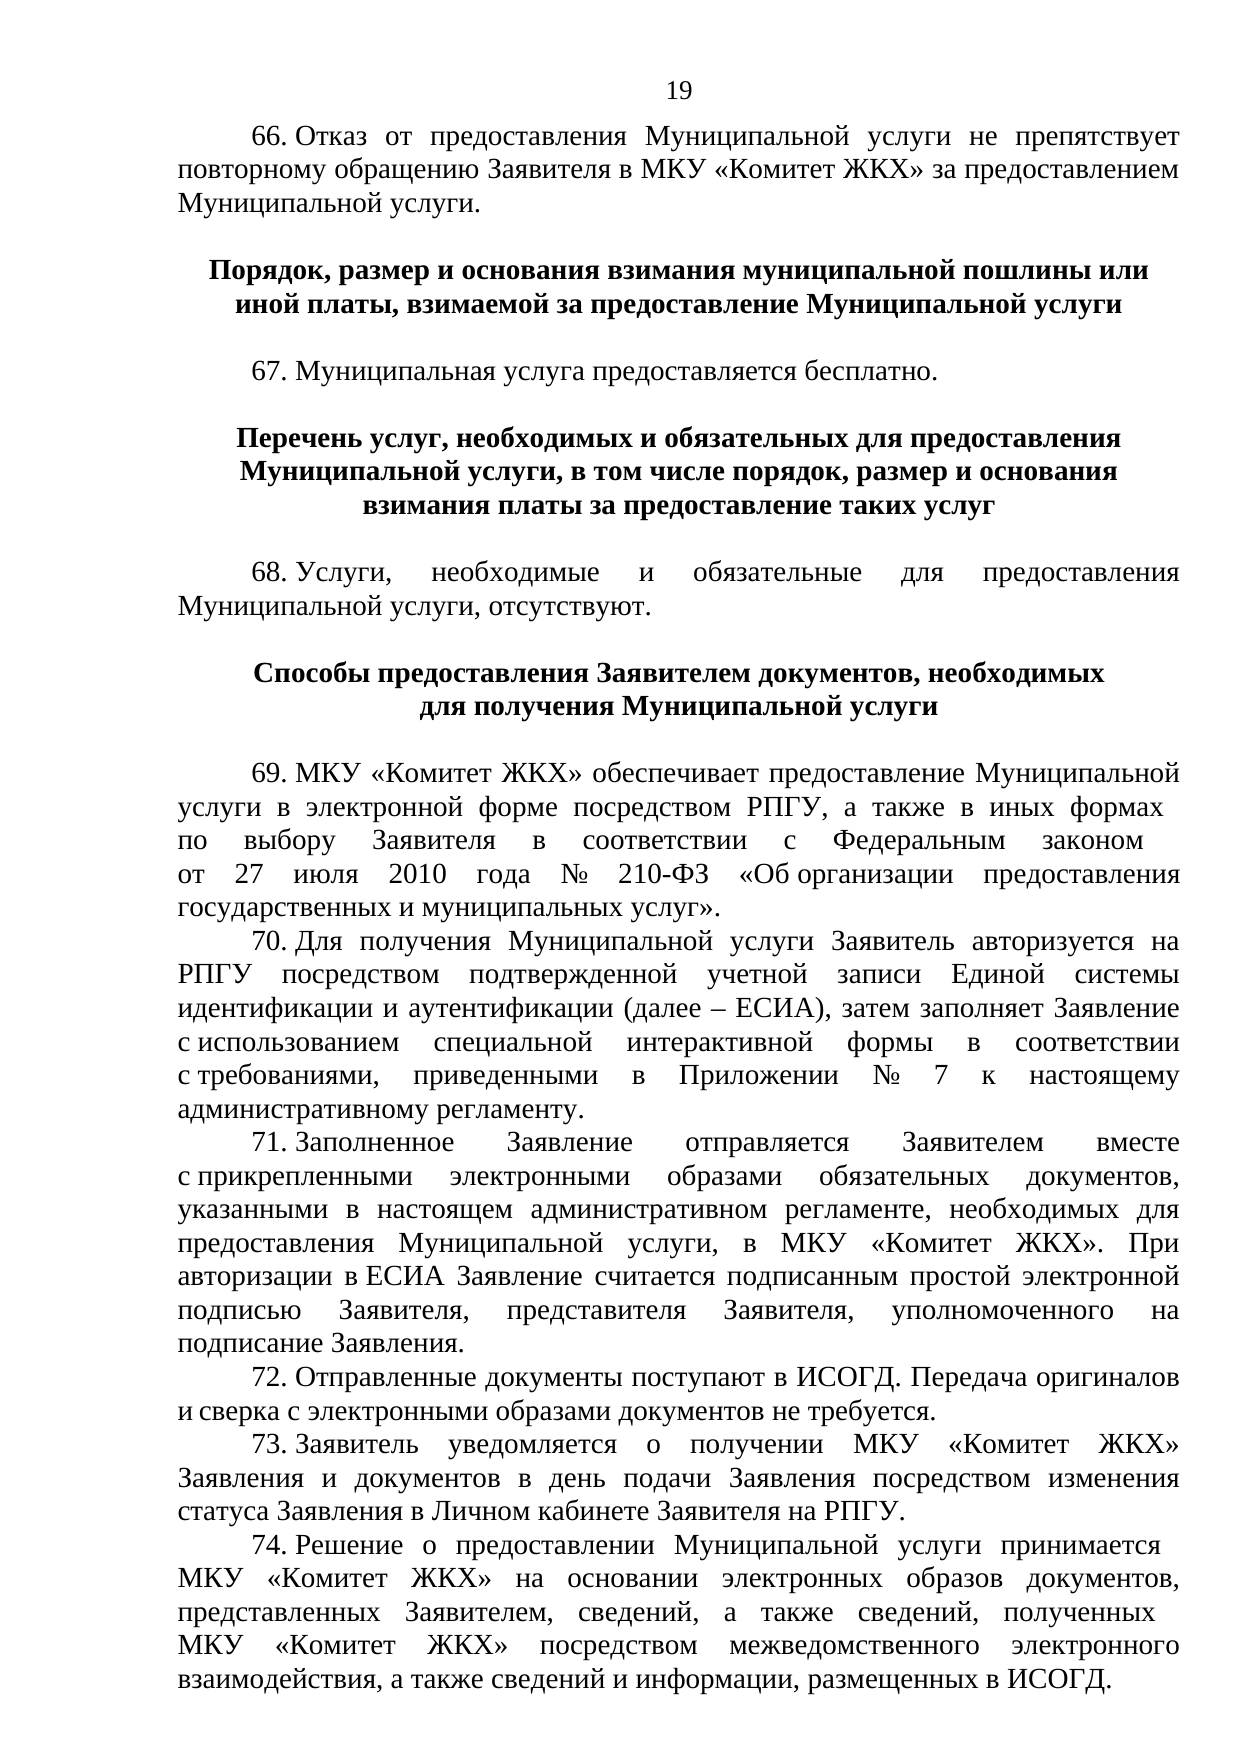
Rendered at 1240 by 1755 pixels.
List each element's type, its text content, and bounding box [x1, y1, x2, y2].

text 71. Заполненное Заявление отправляется Заявителем вместе с прикрепленными электронными образами обязательных документов, указанными в настоящем административном регламенте, необходимых для предоставления Муниципальной услуги, в МКУ «Комитет ЖКХ». При авторизации в ЕСИА Заявление считается подписанным простой электронной подписью Заявителя, представителя Заявителя, уполномоченного на подписание Заявления. [177, 1124, 1181, 1359]
text 67. Муниципальная услуга предоставляется бесплатно. [251, 353, 1181, 386]
text 69. МКУ «Комитет ЖКХ» обеспечивает предоставление Муниципальной услуги в электронной форме посредством РПГУ, а также в иных формах по выбору Заявителя в соответствии с Федеральным законом от 27 июля 2010 года № 210-ФЗ «Об организации предоставления государственных и муниципальных услуг». [177, 755, 1181, 923]
text 66. Отказ от предоставления Муниципальной услуги не препятствует повторному обращению Заявителя в МКУ «Комитет ЖКХ» за предоставлением Муниципальной услуги. [177, 118, 1181, 219]
text 74. Решение о предоставлении Муниципальной услуги принимается МКУ «Комитет ЖКХ» на основании электронных образов документов, представленных Заявителем, сведений, а также сведений, полученных МКУ «Комитет ЖКХ» посредством межведомственного электронного взаимодействия, а также сведений и информации, размещенных в ИСОГД. [177, 1527, 1181, 1694]
text 72. Отправленные документы поступают в ИСОГД. Передача оригиналов и сверка с электронными образами документов не требуется. [177, 1359, 1181, 1426]
text 73. Заявитель уведомляется о получении МКУ «Комитет ЖКХ» Заявления и документов в день подачи Заявления посредством изменения статуса Заявления в Личном кабинете Заявителя на РПГУ. [177, 1426, 1181, 1527]
text Порядок, размер и основания взимания муниципальной пошлины или иной платы, взимаемой за предоставление Муниципальной услуги [177, 252, 1181, 319]
text Способы предоставления Заявителем документов, необходимых для получения Муниципальной услуги [177, 655, 1181, 722]
text 70. Для получения Муниципальной услуги Заявитель авторизуется на РПГУ посредством подтвержденной учетной записи Единой системы идентификации и аутентификации (далее – ЕСИА), затем заполняет Заявление с использованием специальной интерактивной формы в соответствии с требованиями, приведенными в Приложении № 7 к настоящему административному регламенту. [177, 923, 1181, 1124]
text Перечень услуг, необходимых и обязательных для предоставления Муниципальной услуги, в том числе порядок, размер и основания взимания платы за предоставление таких услуг [177, 420, 1181, 521]
text 68. Услуги, необходимые и обязательные для предоставления Муниципальной услуги, отсутствуют. [177, 554, 1181, 621]
